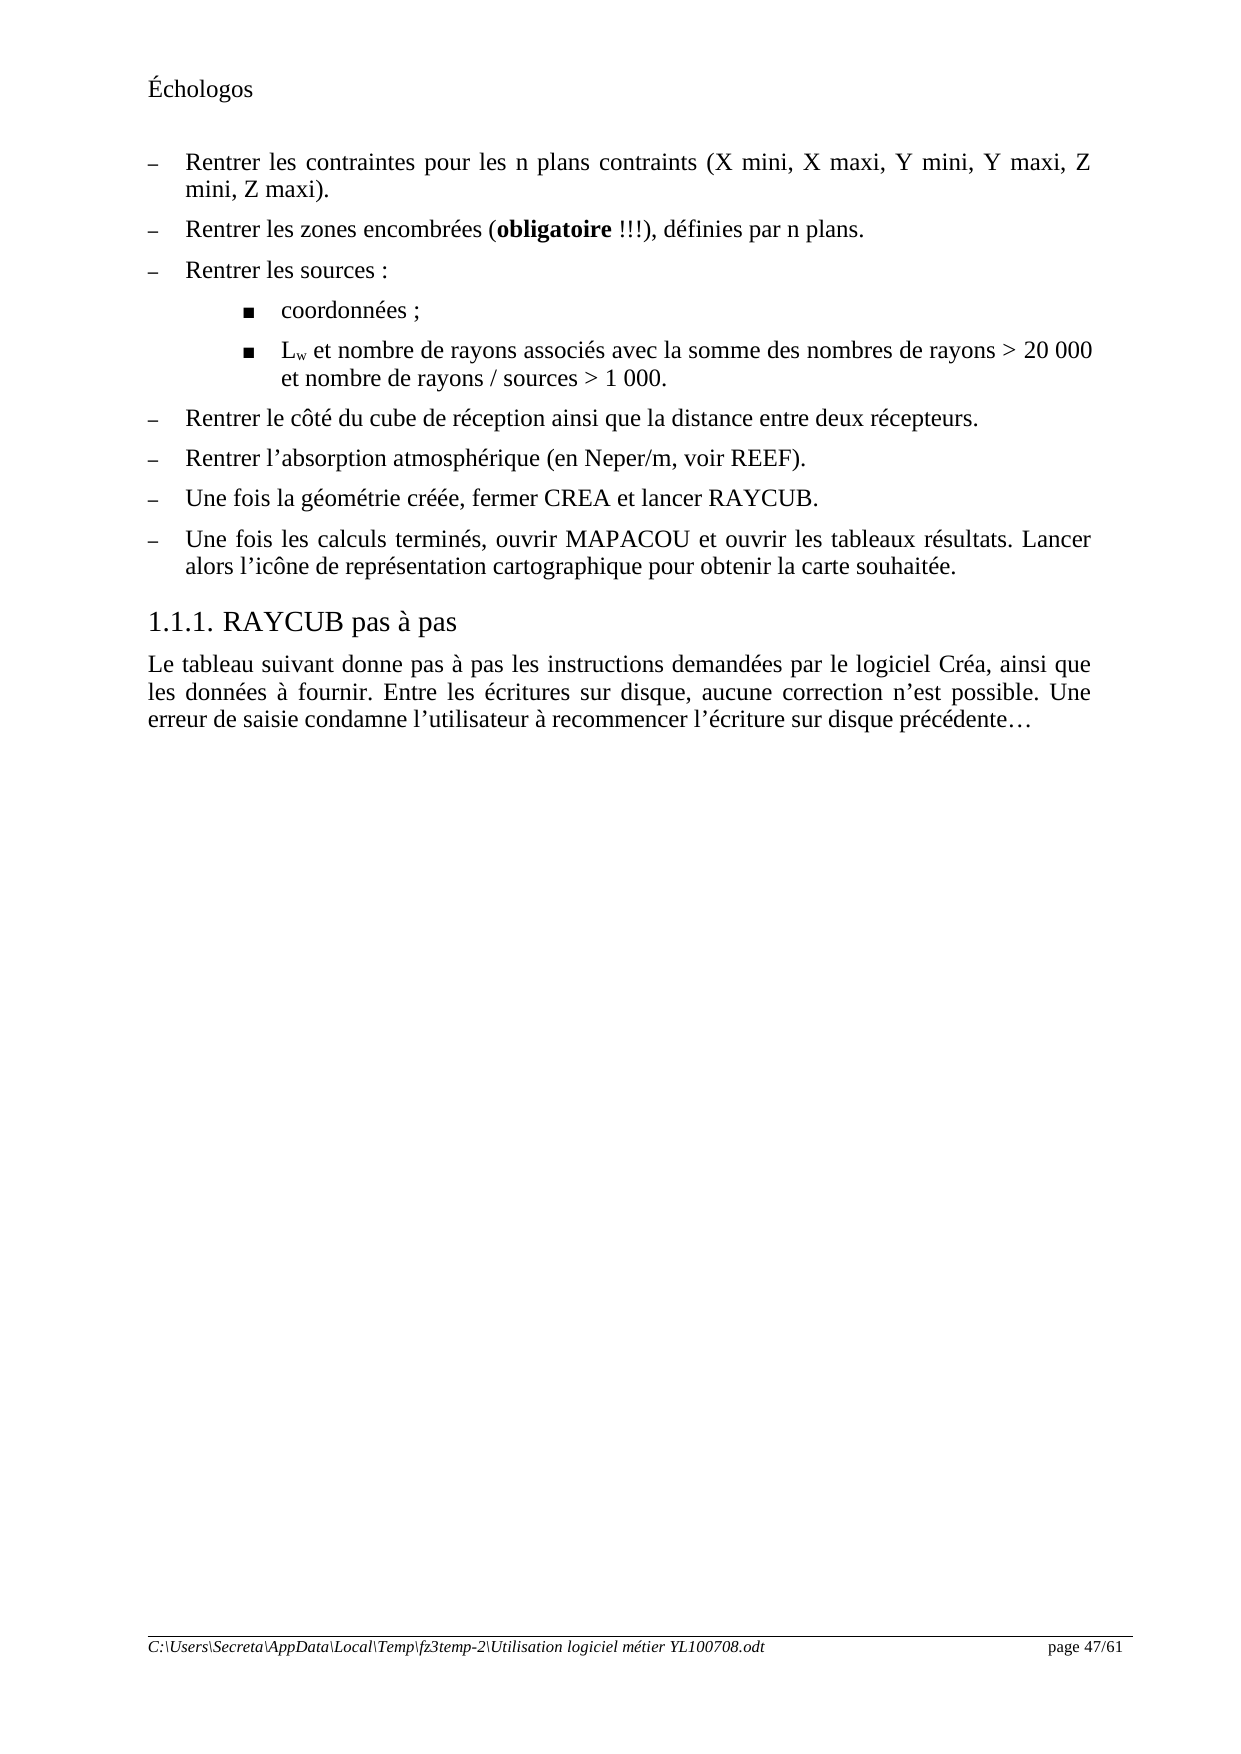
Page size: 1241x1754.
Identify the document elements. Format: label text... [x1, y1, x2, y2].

list Une fois la géométrie créée, fermer CREA et lancer RAYCUB. [148, 484, 1092, 512]
list Rentrer les contraintes pour les n plans contraints (X mini, X maxi, Y mini, Y maxi, Z mini, Z maxi). [148, 148, 1092, 203]
list Rentrer le côté du cube de réception ainsi que la distance entre deux récepteurs. [148, 404, 1092, 432]
list coordonnées ; [243, 296, 1092, 324]
list Lw et nombre de rayons associés avec la somme des nombres de rayons > 20 000 et nombre de rayons / sources > 1 000. [243, 336, 1092, 392]
text Le tableau suivant donne pas à pas les instructions demandées par le logiciel Créa, ainsi que les données à fournir. Entre les écritures sur disque, aucune correction n’est possible. Une erreur de saisie condamne l’utilisateur à recommencer l’écriture sur disque précédente… [148, 650, 1092, 733]
list Rentrer les sources : [148, 256, 1092, 283]
subtitle RAYCUB pas à pas [148, 605, 1092, 637]
list Une fois les calculs terminés, ouvrir MAPACOU et ouvrir les tableaux résultats. Lancer alors l’icône de représentation cartographique pour obtenir la carte souhaitée. [148, 525, 1092, 580]
list Rentrer l’absorption atmosphérique (en Neper/m, voir REEF). [148, 444, 1092, 472]
list Rentrer les zones encombrées (obligatoire !!!), définies par n plans. [148, 216, 1092, 243]
